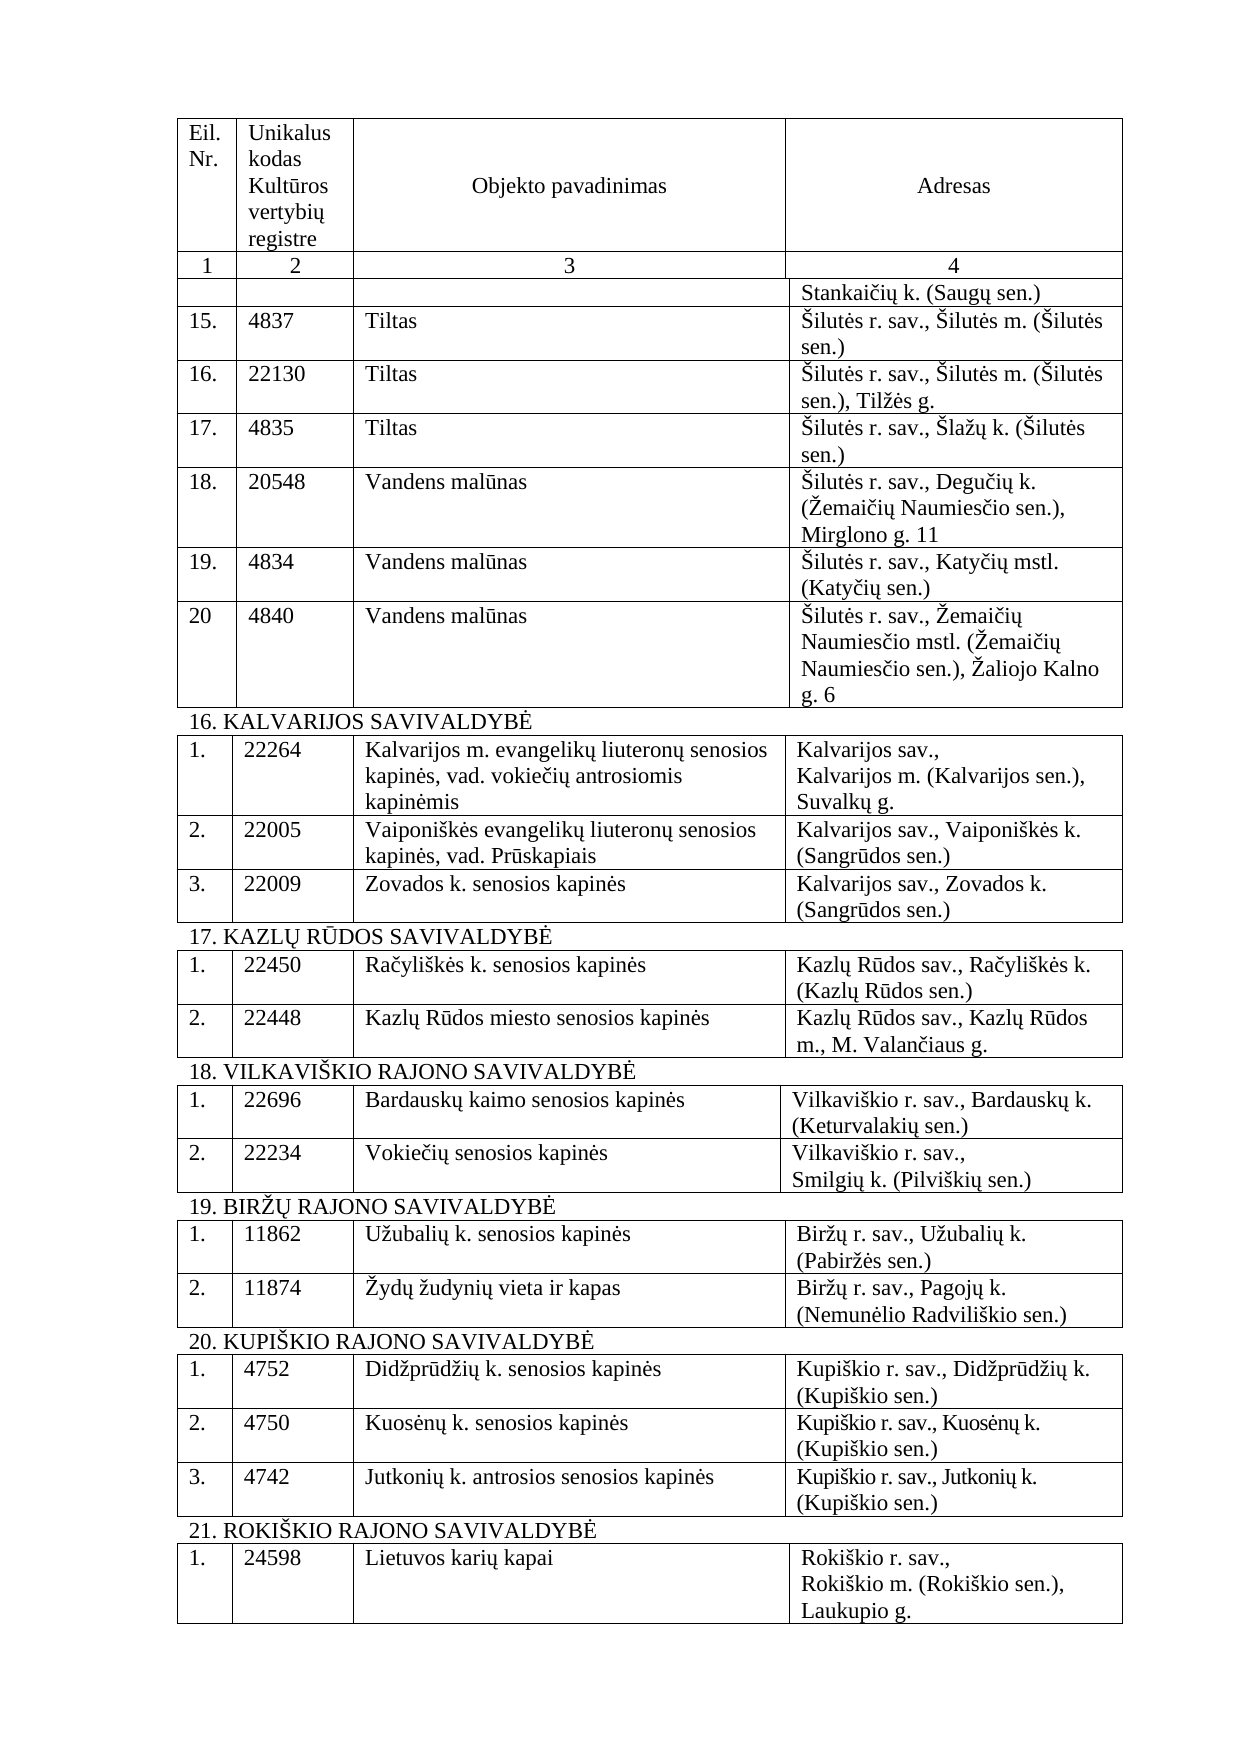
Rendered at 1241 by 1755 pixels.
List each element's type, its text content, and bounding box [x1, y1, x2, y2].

table_cell Vilkaviškio r. sav., Smilgių k. (Pilviškių sen.) [781, 1139, 1122, 1192]
table_cell [1028, 1058, 1075, 1084]
table_cell 3. [178, 1463, 232, 1516]
table_cell 22005 [233, 816, 353, 868]
table_cell 4742 [233, 1463, 353, 1516]
table_cell 1. [178, 736, 232, 815]
table_cell Račyliškės k. senosios kapinės [354, 951, 785, 1003]
table_cell [1066, 708, 1122, 735]
table_cell Užubalių k. senosios kapinės [354, 1221, 785, 1273]
table_cell Kazlų Rūdos miesto senosios kapinės [354, 1005, 785, 1057]
table_header Adresas [786, 119, 1122, 251]
table_cell 1. [178, 1221, 232, 1273]
table_cell Didžprūdžių k. senosios kapinės [354, 1355, 785, 1408]
table_cell Rokiškio r. sav., Rokiškio m. (Rokiškio sen.), Laukupio g. [790, 1544, 1122, 1623]
table_cell 11862 [233, 1221, 353, 1273]
table_cell 22264 [233, 736, 353, 815]
table_cell 11874 [233, 1274, 353, 1327]
table_cell [980, 1058, 1028, 1084]
table_cell 1. [178, 1544, 232, 1623]
table_cell [1075, 1058, 1122, 1084]
table_cell Vandens malūnas [354, 468, 789, 547]
table_cell [984, 1328, 1032, 1354]
table_cell 4 [786, 252, 1122, 278]
table_cell [1032, 1328, 1080, 1354]
table_cell Vandens malūnas [354, 548, 789, 601]
table_cell 17. [178, 414, 236, 467]
table_cell 18. [178, 468, 236, 547]
table_cell Tiltas [354, 307, 789, 359]
table_cell Bardauskų kaimo senosios kapinės [354, 1086, 780, 1138]
table_cell 3 [354, 252, 785, 278]
table_cell 22130 [237, 361, 353, 413]
table_cell 19. BIRŽŲ RAJONO SAVIVALDYBĖ [177, 1193, 980, 1219]
table_cell Biržų r. sav., Pagojų k. (Nemunėlio Radviliškio sen.) [786, 1274, 1122, 1327]
table_cell 2. [178, 816, 232, 868]
table_cell [984, 1517, 1032, 1543]
table_cell Vilkaviškio r. sav., Bardauskų k. (Keturvalakių sen.) [781, 1086, 1122, 1138]
table_header Objekto pavadinimas [354, 119, 785, 251]
table_cell 20 [178, 602, 236, 707]
table_cell 16. KALVARIJOS SAVIVALDYBĖ [177, 708, 971, 735]
table_cell 1 [178, 252, 236, 278]
table_cell [1023, 923, 1071, 950]
table_cell Kalvarijos sav., Vaiponiškės k. (Sangrūdos sen.) [786, 816, 1122, 868]
table_cell Vaiponiškės evangelikų liuteronų senosios kapinės, vad. Prūskapiais [354, 816, 785, 868]
table_cell 19. [178, 548, 236, 601]
table_cell Vandens malūnas [354, 602, 789, 707]
table_cell 18. VILKAVIŠKIO RAJONO SAVIVALDYBĖ [177, 1058, 980, 1084]
table_cell 22696 [233, 1086, 353, 1138]
table_cell [1080, 1517, 1122, 1543]
table_cell 24598 [233, 1544, 353, 1623]
table_cell 22450 [233, 951, 353, 1003]
table_cell 2. [178, 1409, 232, 1462]
table_cell 4837 [237, 307, 353, 359]
table_cell Kazlų Rūdos sav., Kazlų Rūdos m., M. Valančiaus g. [786, 1005, 1122, 1057]
table_cell 4834 [237, 548, 353, 601]
table_cell [1019, 708, 1066, 735]
table_cell Šilutės r. sav., Degučių k. (Žemaičių Naumiesčio sen.), Mirglono g. 11 [790, 468, 1122, 547]
table_cell 15. [178, 307, 236, 359]
table_cell Kalvarijos m. evangelikų liuteronų senosios kapinės, vad. vokiečių antrosiomis kapinėmis [354, 736, 785, 815]
table_cell [1071, 923, 1122, 950]
table_cell [1028, 1193, 1075, 1219]
table_cell Kazlų Rūdos sav., Račyliškės k. (Kazlų Rūdos sen.) [786, 951, 1122, 1003]
table_cell Šilutės r. sav., Šlažų k. (Šilutės sen.) [790, 414, 1122, 467]
table_cell 22448 [233, 1005, 353, 1057]
table_cell Šilutės r. sav., Žemaičių Naumiesčio mstl. (Žemaičių Naumiesčio sen.), Žaliojo Kalno g. 6 [790, 602, 1122, 707]
table_cell Šilutės r. sav., Šilutės m. (Šilutės sen.) [790, 307, 1122, 359]
table_cell Kuosėnų k. senosios kapinės [354, 1409, 785, 1462]
table_cell Jutkonių k. antrosios senosios kapinės [354, 1463, 785, 1516]
table_cell 22009 [233, 870, 353, 922]
table_cell 1. [178, 1086, 232, 1138]
table_cell Žydų žudynių vieta ir kapas [354, 1274, 785, 1327]
table_cell Šilutės r. sav., Katyčių mstl. (Katyčių sen.) [790, 548, 1122, 601]
table_cell 20. KUPIŠKIO RAJONO SAVIVALDYBĖ [177, 1328, 984, 1354]
table_header Eil. Nr. [178, 119, 236, 251]
table_cell [354, 279, 789, 306]
table_cell 17. KAZLŲ RŪDOS SAVIVALDYBĖ [177, 923, 975, 950]
table_cell [980, 1193, 1028, 1219]
table_cell 4840 [237, 602, 353, 707]
table_cell 1. [178, 1355, 232, 1408]
table_cell [178, 279, 236, 306]
table_cell [1032, 1517, 1080, 1543]
table_cell Šilutės r. sav., Šilutės m. (Šilutės sen.), Tilžės g. [790, 361, 1122, 413]
table_cell 16. [178, 361, 236, 413]
table_cell Tiltas [354, 361, 789, 413]
table_cell [971, 708, 1019, 735]
table_cell Kalvarijos sav., Zovados k. (Sangrūdos sen.) [786, 870, 1122, 922]
table_header Unikalus kodas Kultūros vertybių registre [237, 119, 353, 251]
table_cell Kupiškio r. sav., Jutkonių k. (Kupiškio sen.) [786, 1463, 1122, 1516]
table_cell 20548 [237, 468, 353, 547]
table_cell Tiltas [354, 414, 789, 467]
table_cell 2. [178, 1005, 232, 1057]
table_cell Kupiškio r. sav., Didžprūdžių k. (Kupiškio sen.) [786, 1355, 1122, 1408]
table_cell 22234 [233, 1139, 353, 1192]
table_cell 4835 [237, 414, 353, 467]
table_cell 1. [178, 951, 232, 1003]
table_cell Stankaičių k. (Saugų sen.) [790, 279, 1122, 306]
table_cell [1080, 1328, 1122, 1354]
table_cell 4752 [233, 1355, 353, 1408]
table_cell 2. [178, 1274, 232, 1327]
table_cell [1075, 1193, 1122, 1219]
table_cell 21. ROKIŠKIO RAJONO SAVIVALDYBĖ [177, 1517, 984, 1543]
table_cell Zovados k. senosios kapinės [354, 870, 785, 922]
table_cell 2 [237, 252, 353, 278]
table_cell Kalvarijos sav., Kalvarijos m. (Kalvarijos sen.), Suvalkų g. [786, 736, 1122, 815]
table_cell Lietuvos karių kapai [354, 1544, 789, 1623]
table_cell 3. [178, 870, 232, 922]
table_cell [975, 923, 1023, 950]
table_cell Biržų r. sav., Užubalių k. (Pabiržės sen.) [786, 1221, 1122, 1273]
table_cell Kupiškio r. sav., Kuosėnų k. (Kupiškio sen.) [786, 1409, 1122, 1462]
table_cell [237, 279, 353, 306]
table_cell 4750 [233, 1409, 353, 1462]
table_cell 2. [178, 1139, 232, 1192]
table_cell Vokiečių senosios kapinės [354, 1139, 780, 1192]
